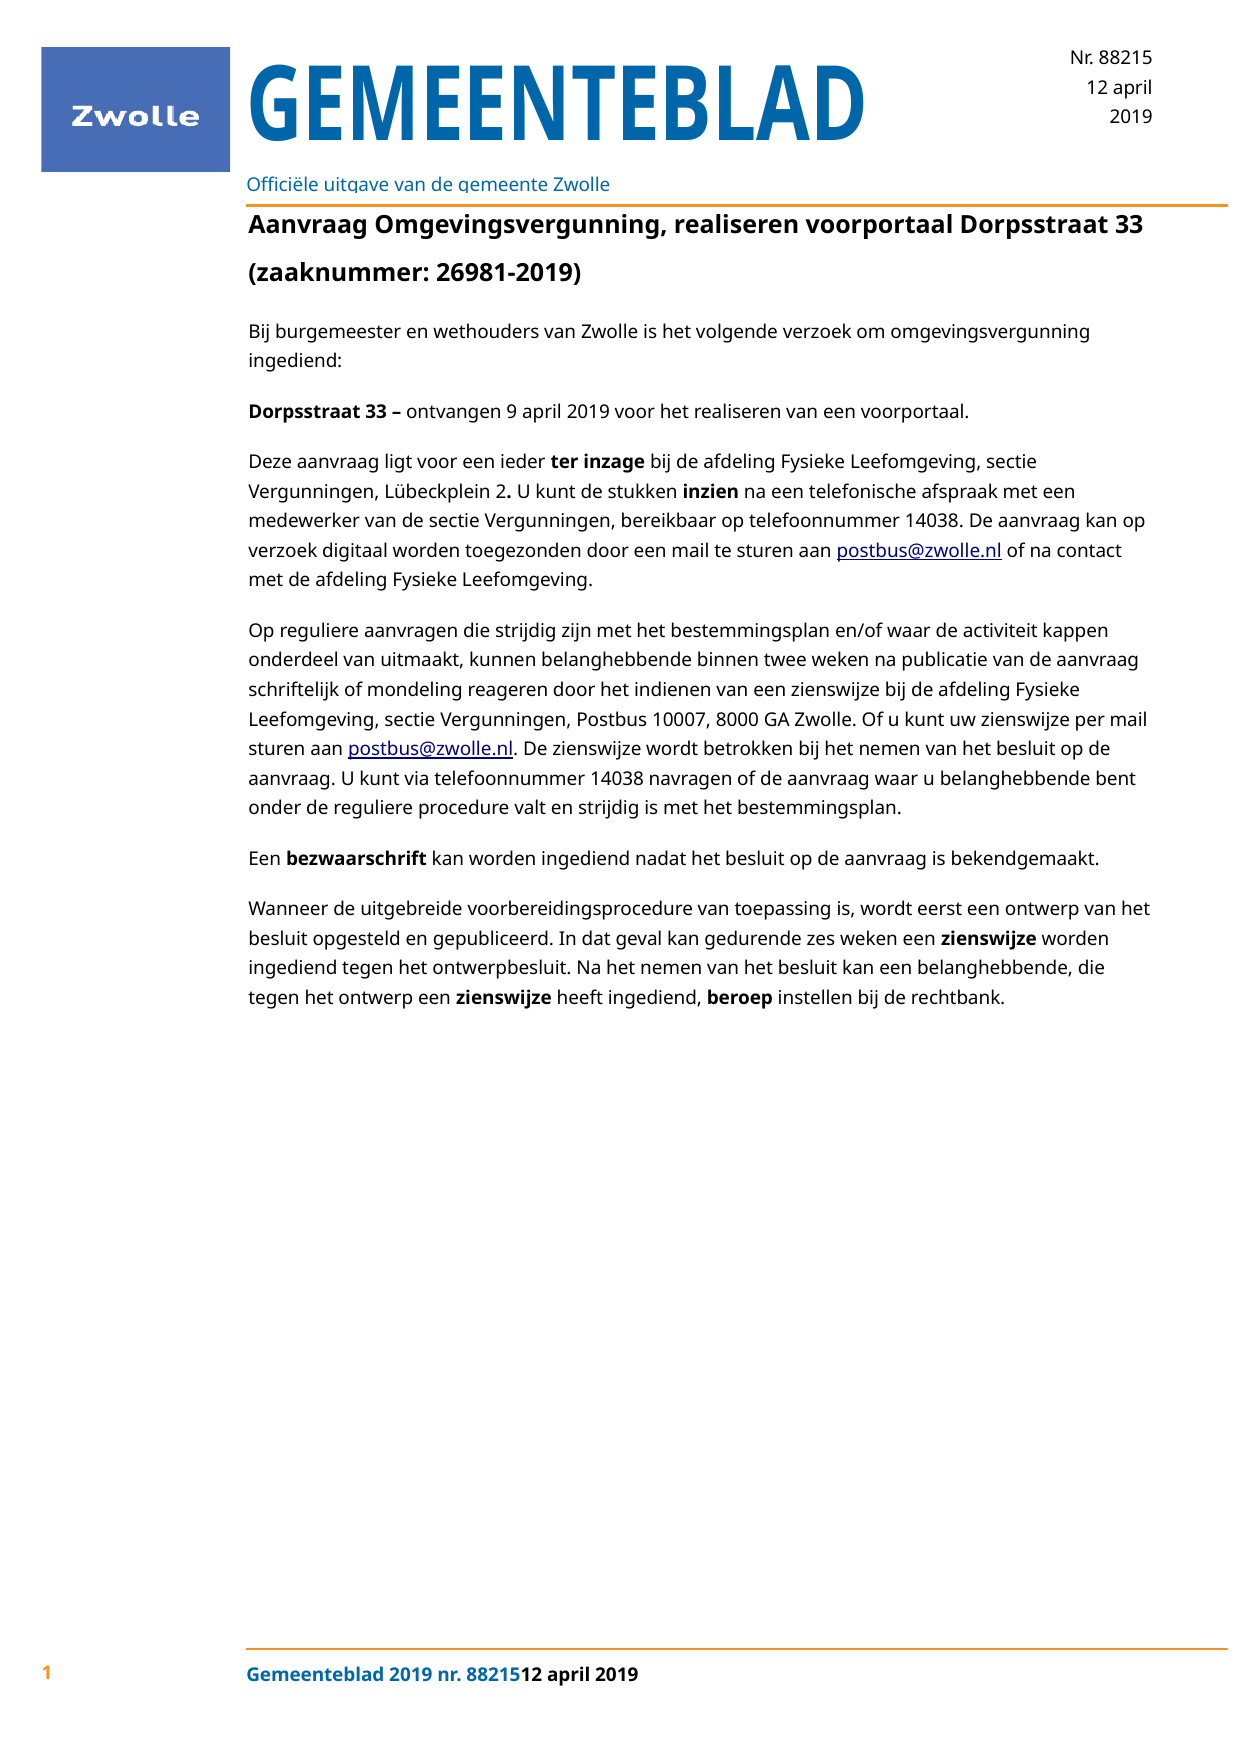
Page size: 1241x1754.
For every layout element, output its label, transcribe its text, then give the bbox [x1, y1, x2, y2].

text Op reguliere aanvragen die strijdig zijn met het bestemmingsplan en/of waar de activiteit kappen onderdeel van uitmaakt, kunnen belanghebbende binnen twee weken na publicatie van de aanvraag schriftelijk of mondeling reageren door het indienen van een zienswijze bij de afdeling Fysieke Leefomgeving, sectie Vergunningen, Postbus 10007, 8000 GA Zwolle. Of u kunt uw zienswijze per mail sturen aan postbus@zwolle.nl. De zienswijze wordt betrokken bij het nemen van het besluit op de aanvraag. U kunt via telefoonnummer 14038 navragen of de aanvraag waar u belanghebbende bent onder de reguliere procedure valt en strijdig is met het bestemmingsplan. [248, 617, 1152, 820]
text Bij burgemeester en wethouders van Zwolle is het volgende verzoek om omgevingsvergunning ingediend: [248, 318, 1152, 373]
text Aanvraag Omgevingsvergunning, realiseren voorportaal Dorpsstraat 33 (zaaknummer: 26981-2019) [248, 207, 1152, 288]
text Deze aanvraag ligt voor een ieder ter inzage bij de afdeling Fysieke Leefomgeving, sectie Vergunningen, Lübeckplein 2. U kunt de stukken inzien na een telefonische afspraak met een medewerker van de sectie Vergunningen, bereikbaar op telefoonnummer 14038. De aanvraag kan op verzoek digitaal worden toegezonden door een mail te sturen aan postbus@zwolle.nl of na contact met de afdeling Fysieke Leefomgeving. [248, 448, 1152, 592]
picture [41, 47, 231, 172]
text Wanneer de uitgebreide voorbereidingsprocedure van toepassing is, wordt eerst een ontwerp van het besluit opgesteld en gepubliceerd. In dat geval kan gedurende zes weken een zienswijze worden ingediend tegen het ontwerpbesluit. Na het nemen van het besluit kan een belanghebbende, die tegen het ontwerp een zienswijze heeft ingediend, beroep instellen bij de rechtbank. [248, 895, 1152, 1010]
text Een bezwaarschrift kan worden ingediend nadat het besluit op de aanvraag is bekendgemaakt. [248, 845, 1152, 871]
text Dorpsstraat 33 – ontvangen 9 april 2019 voor het realiseren van een voorportaal. [248, 398, 1152, 424]
